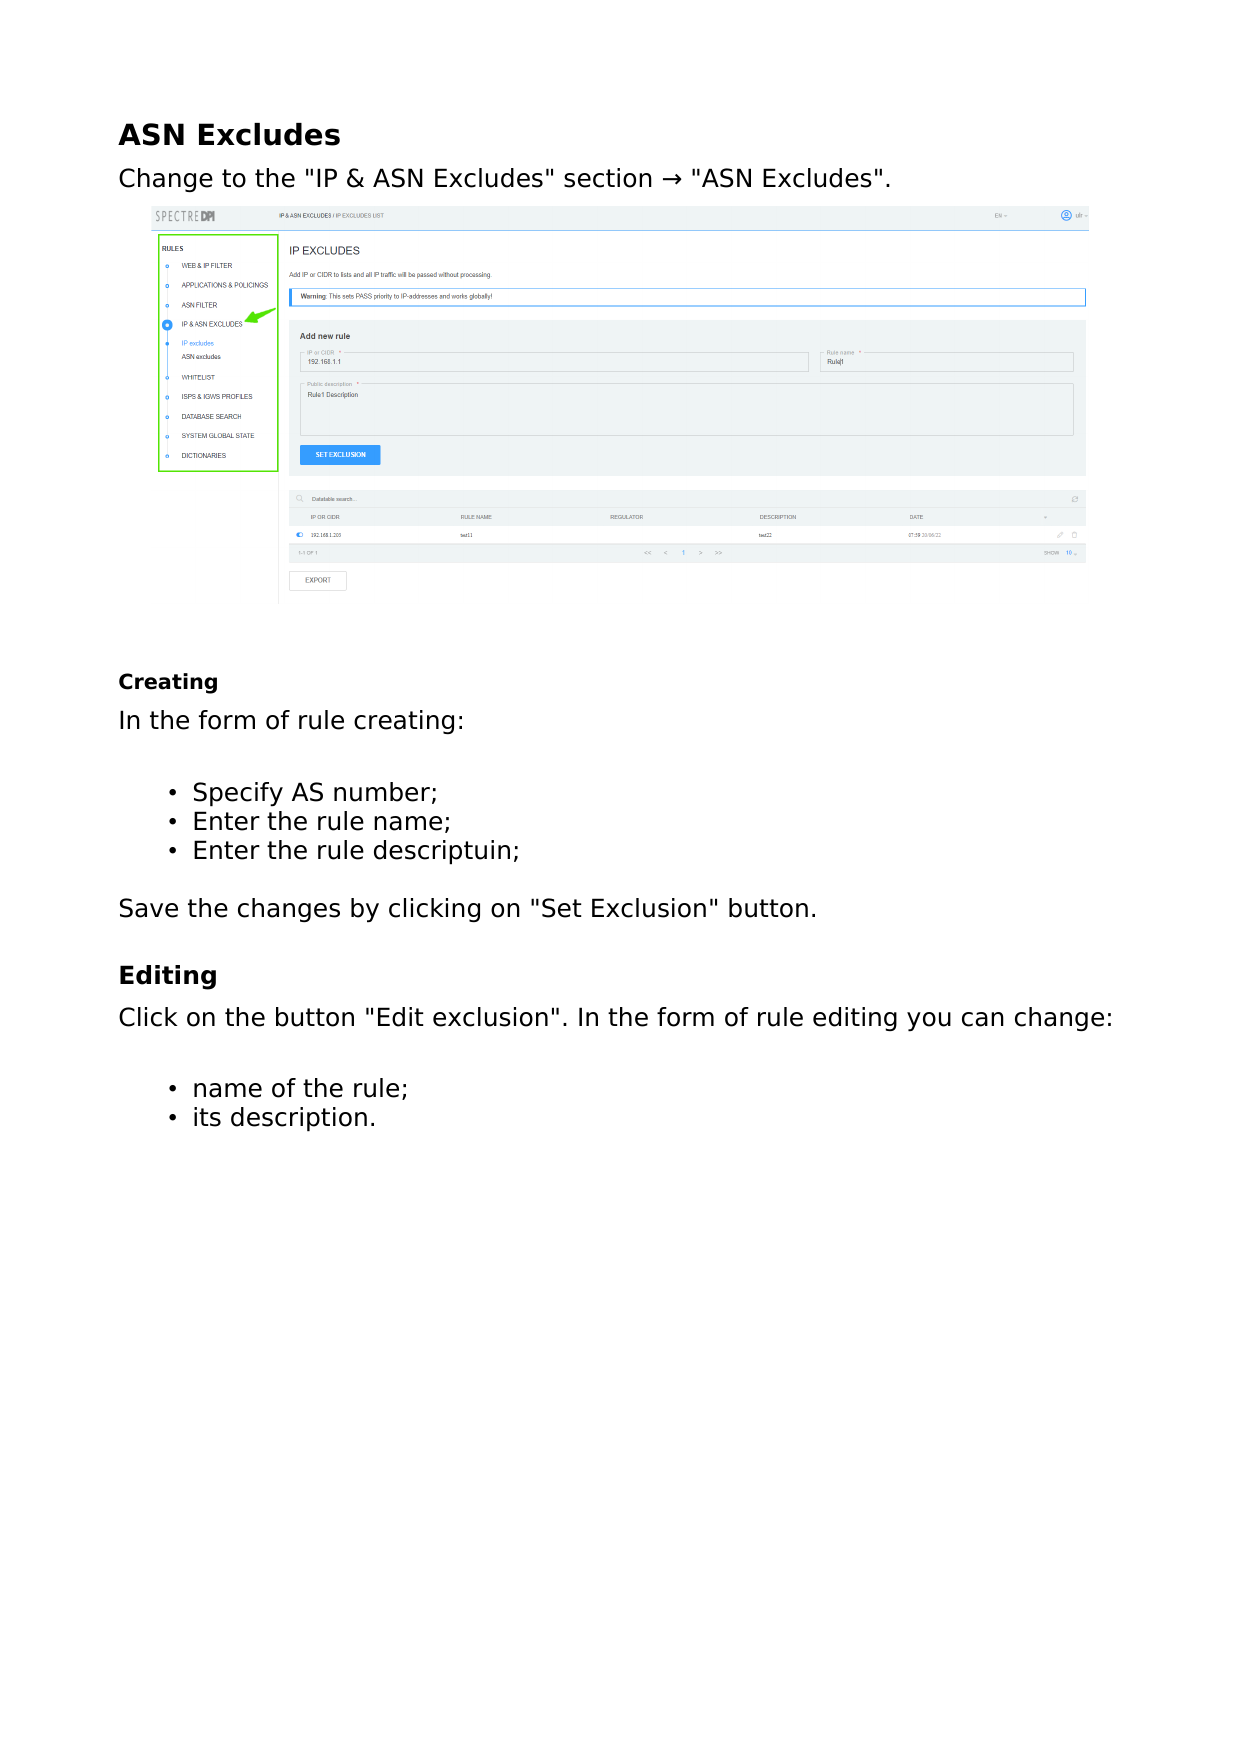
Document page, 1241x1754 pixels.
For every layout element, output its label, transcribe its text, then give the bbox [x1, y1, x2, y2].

list its description. [177, 1103, 1122, 1132]
list Enter the rule name; [177, 807, 1122, 836]
text Save the changes by clicking on "Set Exclusion" button. [118, 895, 1122, 924]
subtitle ASN Excludes [118, 118, 1122, 152]
text Change to the "IP & ASN Excludes" section → "ASN Excludes". [118, 164, 1122, 194]
subtitle Editing [118, 961, 1122, 991]
text In the form of rule creating: [118, 707, 1122, 736]
text Click on the button "Edit exclusion". In the form of rule editing you can change: [118, 1003, 1122, 1032]
list Enter the rule descriptuin; [177, 836, 1122, 865]
subtitle Creating [118, 670, 1122, 694]
picture [151, 206, 1089, 604]
list name of the rule; [177, 1074, 1122, 1103]
list Specify AS number; [177, 778, 1122, 807]
